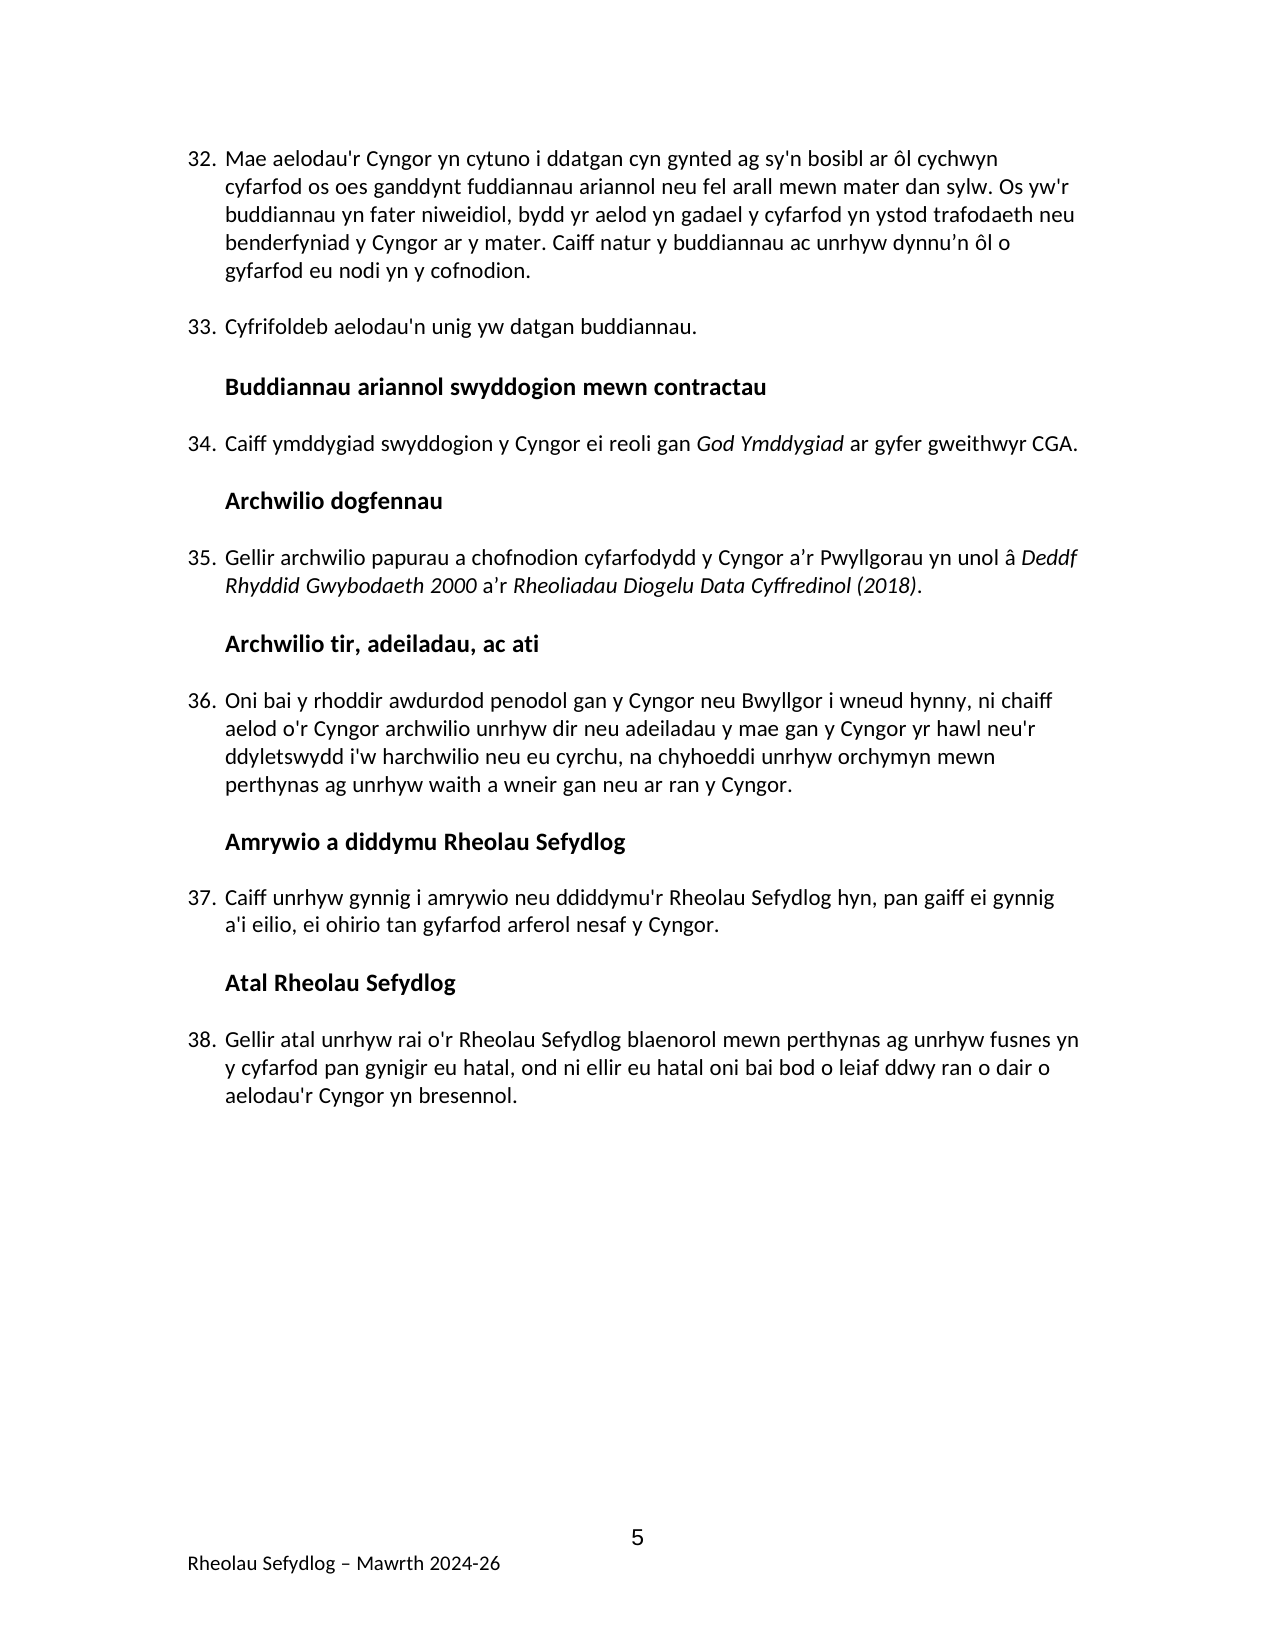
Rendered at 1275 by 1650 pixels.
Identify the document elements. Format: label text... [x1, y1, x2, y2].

text 38. Gellir atal unrhyw rai o'r Rheolau Sefydlog blaenorol mewn perthynas ag unrhyw fusnes yn y cyfarfod pan gynigir eu hatal, ond ni ellir eu hatal oni bai bod o leiaf ddwy ran o dair o aelodau'r Cyngor yn bresennol. [187, 1025, 1089, 1109]
text 36. Oni bai y rhoddir awdurdod penodol gan y Cyngor neu Bwyllgor i wneud hynny, ni chaiff aelod o'r Cyngor archwilio unrhyw dir neu adeiladau y mae gan y Cyngor yr hawl neu'r ddyletswydd i'w harchwilio neu eu cyrchu, na chyhoeddi unrhyw orchymyn mewn perthynas ag unrhyw waith a wneir gan neu ar ran y Cyngor. [187, 686, 1090, 798]
text 34. Caiff ymddygiad swyddogion y Cyngor ei reoli gan God Ymddygiad ar gyfer gweithwyr CGA. [187, 429, 1098, 457]
text 32. Mae aelodau'r Cyngor yn cytuno i ddatgan cyn gynted ag sy'n bosibl ar ôl cychwyn cyfarfod os oes ganddynt fuddiannau ariannol neu fel arall mewn mater dan sylw. Os yw'r buddiannau yn fater niweidiol, bydd yr aelod yn gadael y cyfarfod yn ystod trafodaeth neu [187, 144, 1075, 228]
text Amrywio a diddymu Rheolau Sefydlog [225, 826, 1098, 857]
text Buddiannau ariannol swyddogion mewn contractau [225, 371, 1098, 401]
text Archwilio dogfennau [225, 485, 1098, 516]
text Rhyddid Gwybodaeth 2000 a’r Rheoliadau Diogelu Data Cyffredinol (2018). [225, 571, 1098, 599]
text benderfyniad y Cyngor ar y mater. Caiff natur y buddiannau ac unrhyw dynnu’n ôl o gyfarfod eu nodi yn y cofnodion. [225, 228, 1089, 284]
text Archwilio tir, adeiladau, ac ati [225, 628, 1098, 658]
text 35. Gellir archwilio papurau a chofnodion cyfarfodydd y Cyngor a’r Pwyllgorau yn unol â Deddf [187, 543, 1098, 571]
text Atal Rheolau Sefydlog [225, 967, 1098, 998]
text 37. Caiff unrhyw gynnig i amrywio neu ddiddymu'r Rheolau Sefydlog hyn, pan gaiff ei gynnig a'i eilio, ei ohirio tan gyfarfod arferol nesaf y Cyngor. [187, 884, 1077, 938]
text 33. Cyfrifoldeb aelodau'n unig yw datgan buddiannau. [187, 312, 1098, 340]
